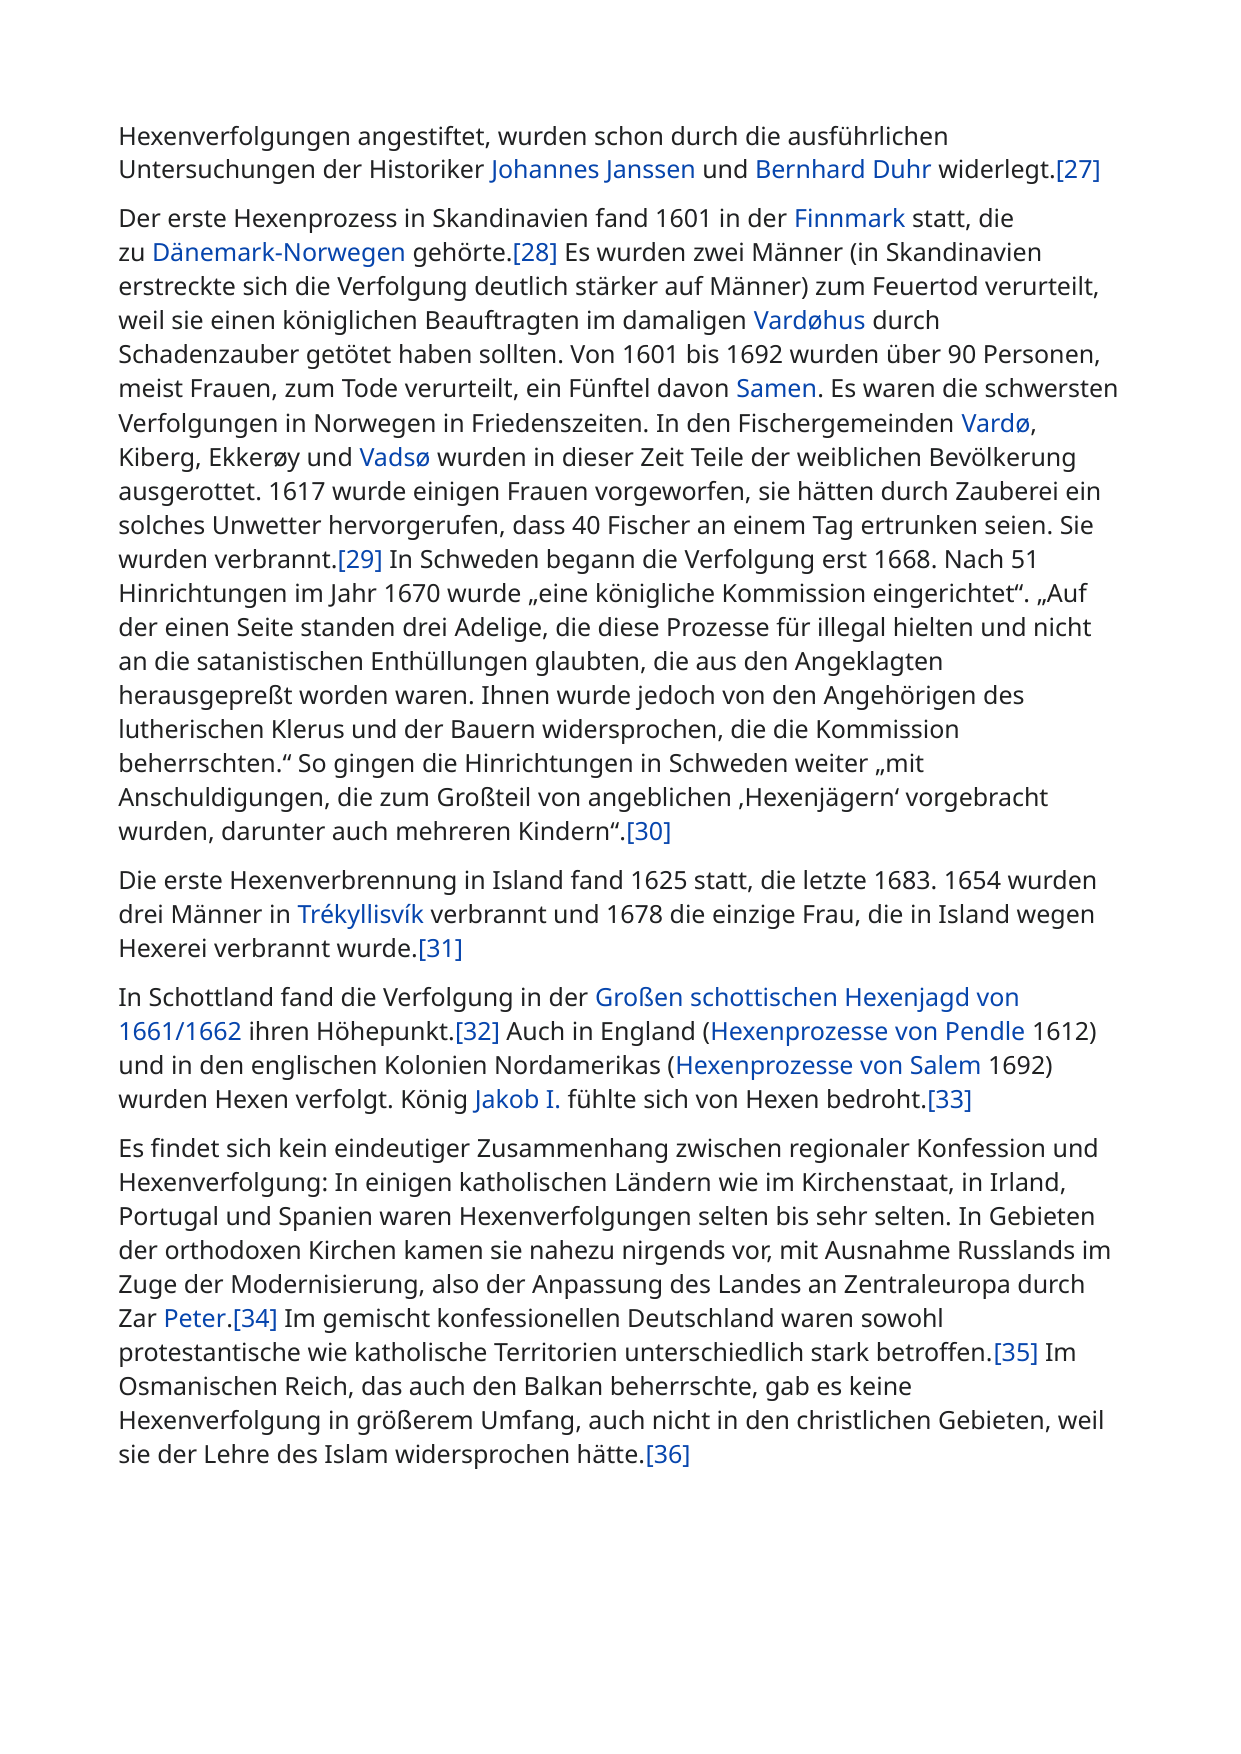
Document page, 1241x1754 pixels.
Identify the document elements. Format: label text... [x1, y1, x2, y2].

text Die erste Hexenverbrennung in Island fand 1625 statt, die letzte 1683. 1654 wurden drei Männer in Trékyllisvík verbrannt und 1678 die einzige Frau, die in Island wegen Hexerei verbrannt wurde.[31] [118, 863, 1122, 965]
text Der erste Hexenprozess in Skandinavien fand 1601 in der Finnmark statt, die zu Dänemark-Norwegen gehörte.[28] Es wurden zwei Männer (in Skandinavien erstreckte sich die Verfolgung deutlich stärker auf Männer) zum Feuertod verurteilt, weil sie einen königlichen Beauftragten im damaligen Vardøhus durch Schadenzauber getötet haben sollten. Von 1601 bis 1692 wurden über 90 Personen, meist Frauen, zum Tode verurteilt, ein Fünftel davon Samen. Es waren die schwersten Verfolgungen in Norwegen in Friedenszeiten. In den Fischergemeinden Vardø, Kiberg, Ekkerøy und Vadsø wurden in dieser Zeit Teile der weiblichen Bevölkerung ausgerottet. 1617 wurde einigen Frauen vorgeworfen, sie hätten durch Zauberei ein solches Unwetter hervorgerufen, dass 40 Fischer an einem Tag ertrunken seien. Sie wurden verbrannt.[29] In Schweden begann die Verfolgung erst 1668. Nach 51 Hinrichtungen im Jahr 1670 wurde „eine königliche Kommission eingerichtet“. „Auf der einen Seite standen drei Adelige, die diese Prozesse für illegal hielten und nicht an die satanistischen Enthüllungen glaubten, die aus den Angeklagten herausgepreßt worden waren. Ihnen wurde jedoch von den Angehörigen des lutherischen Klerus und der Bauern widersprochen, die die Kommission beherrschten.“ So gingen die Hinrichtungen in Schweden weiter „mit Anschuldigungen, die zum Großteil von angeblichen ‚Hexenjägern‘ vorgebracht wurden, darunter auch mehreren Kindern“.[30] [118, 201, 1122, 848]
text In Schottland fand die Verfolgung in der Großen schottischen Hexenjagd von 1661/1662 ihren Höhepunkt.[32] Auch in England (Hexenprozesse von Pendle 1612) und in den englischen Kolonien Nordamerikas (Hexenprozesse von Salem 1692) wurden Hexen verfolgt. König Jakob I. fühlte sich von Hexen bedroht.[33] [118, 979, 1122, 1116]
text Hexenverfolgungen angestiftet, wurden schon durch die ausführlichen Untersuchungen der Historiker Johannes Janssen und Bernhard Duhr widerlegt.[27] [118, 118, 1122, 186]
text Es findet sich kein eindeutiger Zusammenhang zwischen regionaler Konfession und Hexenverfolgung: In einigen katholischen Ländern wie im Kirchenstaat, in Irland, Portugal und Spanien waren Hexenverfolgungen selten bis sehr selten. In Gebieten der orthodoxen Kirchen kamen sie nahezu nirgends vor, mit Ausnahme Russlands im Zuge der Modernisierung, also der Anpassung des Landes an Zentraleuropa durch Zar Peter.[34] Im gemischt konfessionellen Deutschland waren sowohl protestantische wie katholische Territorien unterschiedlich stark betroffen.[35] Im Osmanischen Reich, das auch den Balkan beherrschte, gab es keine Hexenverfolgung in größerem Umfang, auch nicht in den christlichen Gebieten, weil sie der Lehre des Islam widersprochen hätte.[36] [118, 1130, 1122, 1471]
